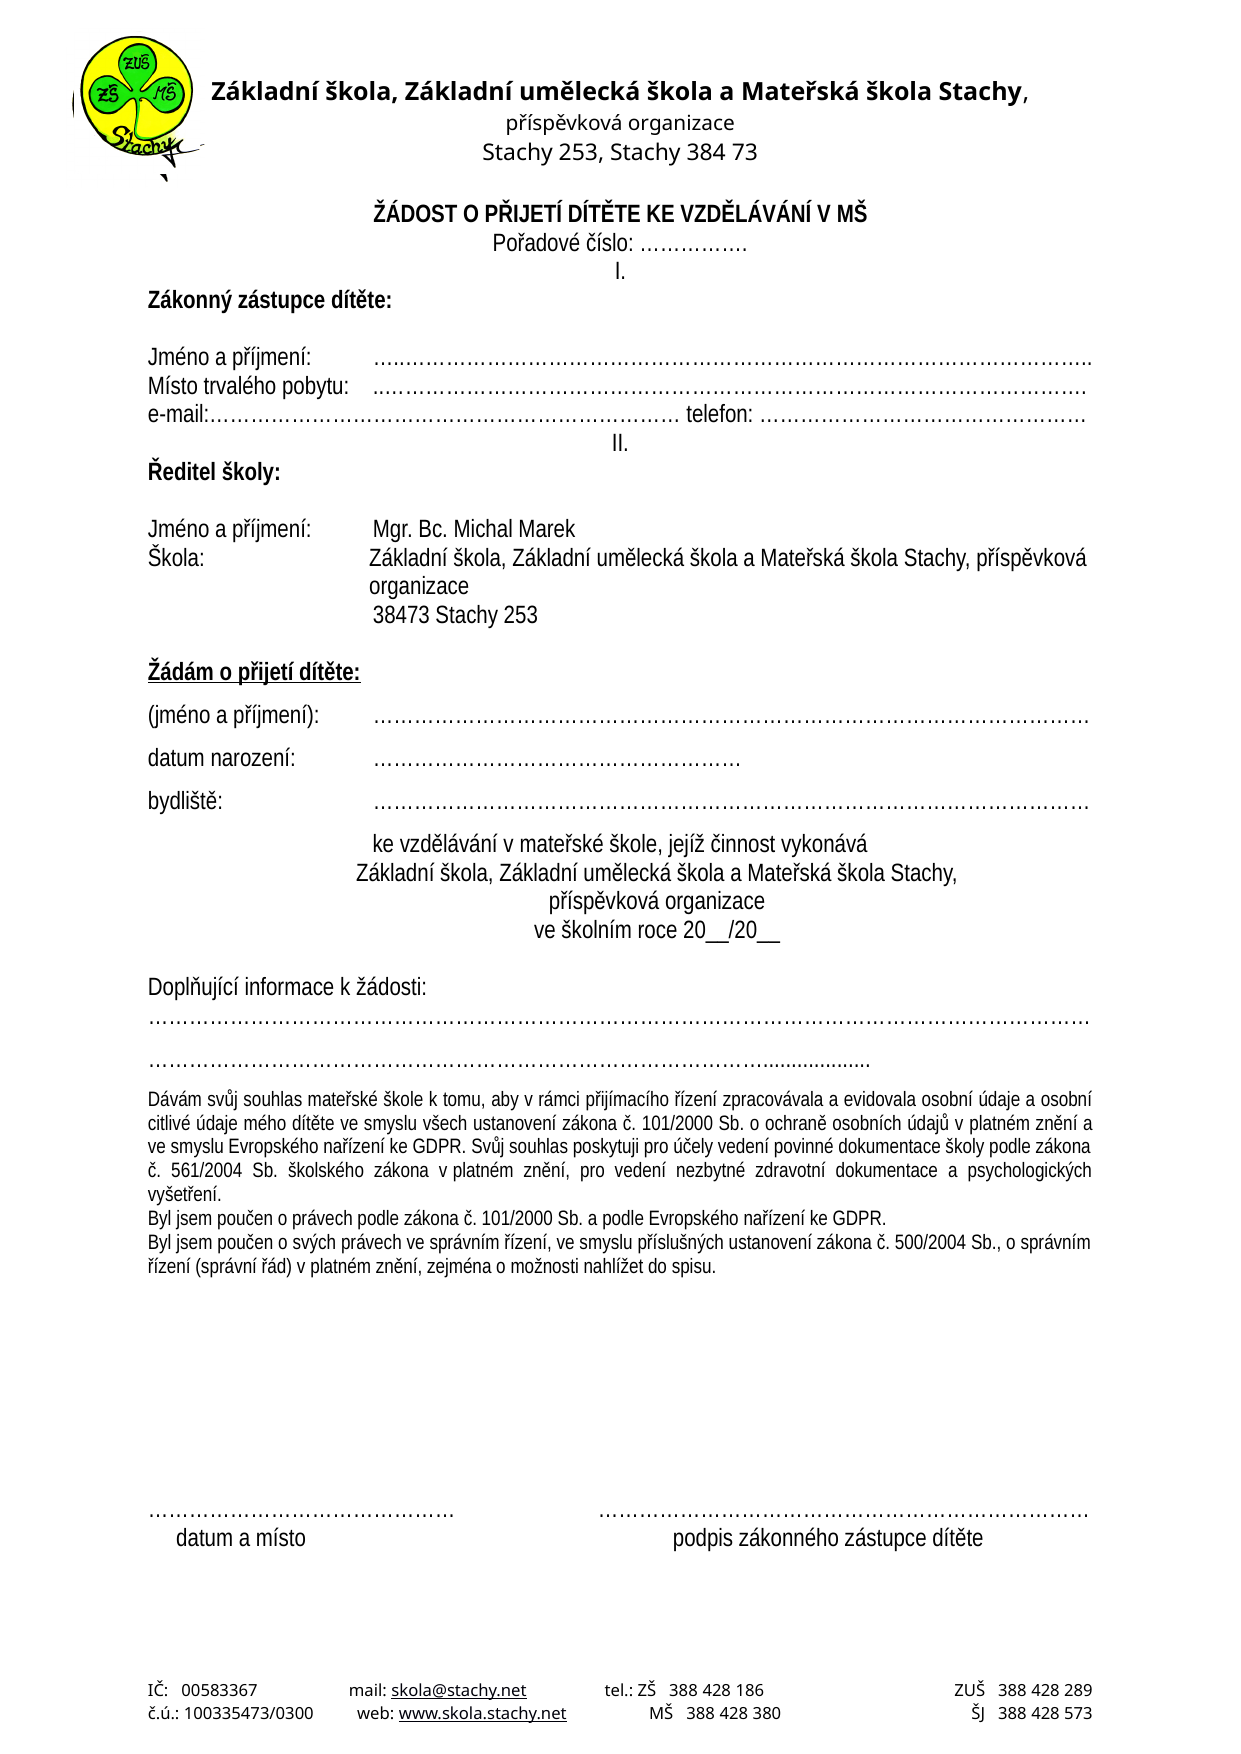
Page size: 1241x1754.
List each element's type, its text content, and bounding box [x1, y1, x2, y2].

text příspěvková organizace [221, 886, 1093, 915]
text Jméno a příjmení: Mgr. Bc. Michal Marek [148, 514, 1093, 543]
text Jméno a příjmení: …..……………………………………………………………………………………….. [148, 342, 1093, 371]
text Ředitel školy: [148, 457, 1093, 485]
text Základní škola, Základní umělecká škola a Mateřská škola Stachy, [221, 857, 1093, 886]
text bydliště: …………………………………………………………………………………………… [148, 786, 1093, 814]
text ke vzdělávání v mateřské škole, jejíž činnost vykonává [148, 829, 1093, 857]
text (jméno a příjmení): …………………………………………………………………………………………… [148, 700, 1093, 729]
text Pořadové číslo: ……………. [148, 227, 1093, 256]
text I. [148, 256, 1093, 285]
text Škola: Základní škola, Základní umělecká škola a Mateřská škola Stachy, příspěvková organizace [148, 543, 1093, 600]
text Zákonný zástupce dítěte: [148, 285, 1093, 313]
text Doplňující informace k žádosti: [148, 972, 1093, 1001]
text ……………………………………… ……………………………………………………………… [148, 1494, 1093, 1522]
text ve školním roce 20__/20__ [221, 915, 1093, 943]
text e-mail:…………………………………………………………… telefon: ………………………………………… [148, 399, 1093, 428]
text datum narození: ……………………………………………… [148, 743, 1093, 772]
subtitle ŽÁDOST O PŘIJETÍ DÍTĚTE KE VZDĚLÁVÁNÍ V MŠ [148, 199, 1093, 227]
text datum a místo podpis zákonného zástupce dítěte [148, 1522, 1093, 1551]
text Místo trvalého pobytu: ..…………………………………………………………………………………………. [148, 371, 1093, 399]
text Byl jsem poučen o svých právech ve správním řízení, ve smyslu příslušných ustanovení zákona č. 500/2004 Sb., o správním řízení (správní řád) v platném znění, zejména o možnosti nahlížet do spisu. [148, 1230, 1093, 1278]
text 38473 Stachy 253 [148, 600, 1093, 628]
text Byl jsem poučen o právech podle zákona č. 101/2000 Sb. a podle Evropského nařízení ke GDPR. [148, 1206, 1093, 1230]
text Žádám o přijetí dítěte: [148, 657, 1093, 686]
text II. [148, 428, 1093, 457]
text …………………………………………………………………………………………………………………………………………………………………………………………………………................... [148, 1001, 1093, 1072]
text Dávám svůj souhlas mateřské škole k tomu, aby v rámci přijímacího řízení zpracovávala a evidovala osobní údaje a osobní citlivé údaje mého dítěte ve smyslu všech ustanovení zákona č. 101/2000 Sb. o ochraně osobních údajů v platném znění a ve smyslu Evropského nařízení ke GDPR. Svůj souhlas poskytuji pro účely vedení povinné dokumentace školy podle zákona č. 561/2004 Sb. školského zákona v platném znění, pro vedení nezbytné zdravotní dokumentace a psychologických vyšetření. [148, 1087, 1093, 1206]
